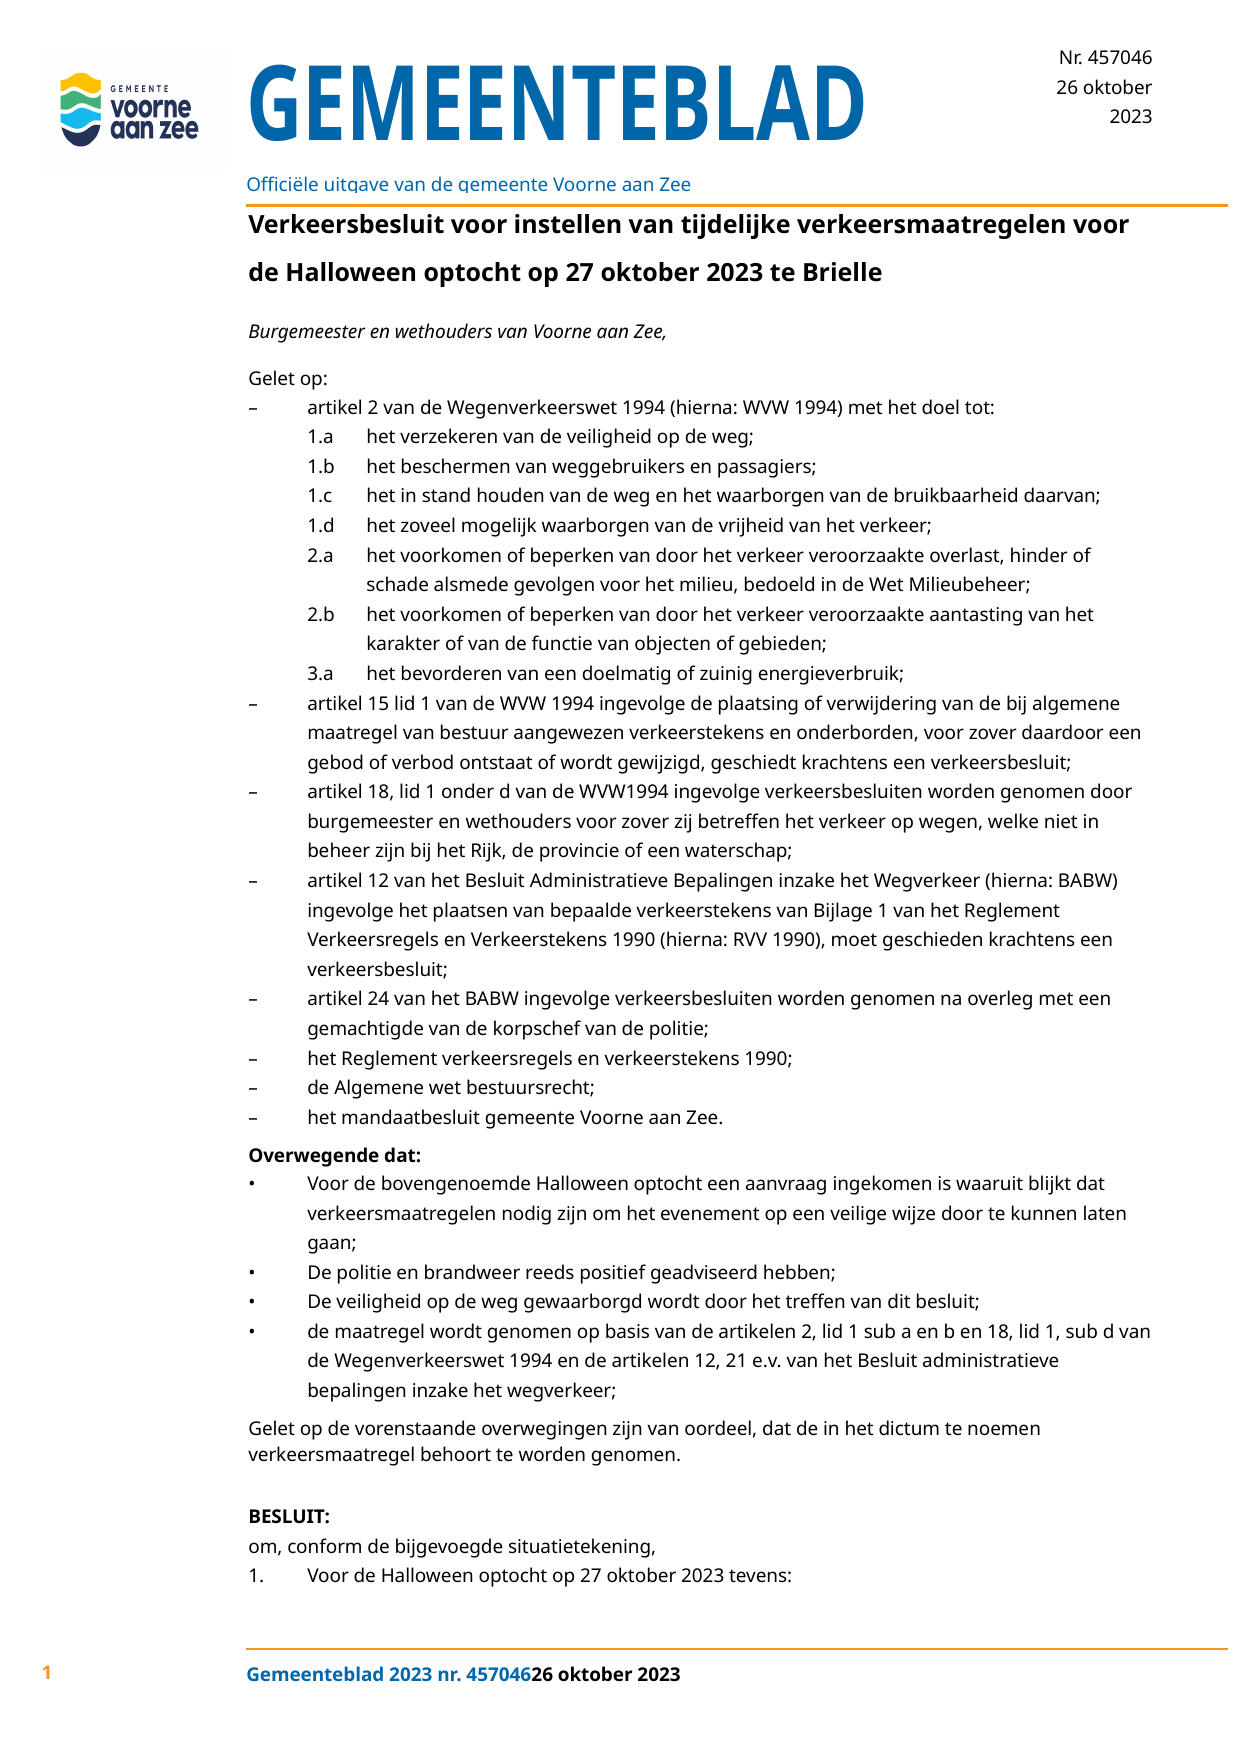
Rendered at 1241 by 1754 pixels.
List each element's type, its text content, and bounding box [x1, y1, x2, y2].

picture [41, 47, 231, 172]
list het mandaatbesluit gemeente Voorne aan Zee. [248, 1104, 1152, 1129]
text Overwegende dat: [248, 1142, 1152, 1167]
text Gelet op de vorenstaande overwegingen zijn van oordeel, dat de in het dictum te noemen verkeersmaatregel behoort te worden genomen. [248, 1415, 1152, 1467]
list artikel 12 van het Besluit Administratieve Bepalingen inzake het Wegverkeer (hierna: BABW) ingevolge het plaatsen van bepaalde verkeerstekens van Bijlage 1 van het Reglement Verkeersregels en Verkeerstekens 1990 (hierna: RVV 1990), moet geschieden krachtens een verkeersbesluit; [248, 867, 1152, 982]
list artikel 2 van de Wegenverkeerswet 1994 (hierna: WVW 1994) met het doel tot: [248, 394, 1152, 419]
list het bevorderen van een doelmatig of zuinig energieverbruik; [307, 660, 1152, 686]
list artikel 24 van het BABW ingevolge verkeersbesluiten worden genomen na overleg met een gemachtigde van de korpschef van de politie; [248, 986, 1152, 1041]
list het voorkomen of beperken van door het verkeer veroorzaakte aantasting van het karakter of van de functie van objecten of gebieden; [307, 601, 1152, 656]
list artikel 18, lid 1 onder d van de WVW1994 ingevolge verkeersbesluiten worden genomen door burgemeester en wethouders voor zover zij betreffen het verkeer op wegen, welke niet in beheer zijn bij het Rijk, de provincie of een waterschap; [248, 778, 1152, 863]
list het in stand houden van de weg en het waarborgen van de bruikbaarheid daarvan; [307, 483, 1152, 508]
list het beschermen van weggebruikers en passagiers; [307, 453, 1152, 479]
list De politie en brandweer reeds positief geadviseerd hebben; [248, 1259, 1152, 1284]
list Voor de bovengenoemde Halloween optocht een aanvraag ingekomen is waaruit blijkt dat verkeersmaatregelen nodig zijn om het evenement op een veilige wijze door te kunnen laten gaan; [248, 1170, 1152, 1255]
text Burgemeester en wethouders van Voorne aan Zee, [248, 318, 1152, 344]
list het zoveel mogelijk waarborgen van de vrijheid van het verkeer; [307, 512, 1152, 538]
list het verzekeren van de veiligheid op de weg; [307, 423, 1152, 449]
list artikel 15 lid 1 van de WVW 1994 ingevolge de plaatsing of verwijdering van de bij algemene maatregel van bestuur aangewezen verkeerstekens en onderborden, voor zover daardoor een gebod of verbod ontstaat of wordt gewijzigd, geschiedt krachtens een verkeersbesluit; [248, 690, 1152, 774]
list de Algemene wet bestuursrecht; [248, 1074, 1152, 1100]
list De veiligheid op de weg gewaarborgd wordt door het treffen van dit besluit; [248, 1288, 1152, 1314]
text BESLUIT: [248, 1503, 1152, 1529]
list de maatregel wordt genomen op basis van de artikelen 2, lid 1 sub a en b en 18, lid 1, sub d van de Wegenverkeerswet 1994 en de artikelen 12, 21 e.v. van het Besluit administratieve bepalingen inzake het wegverkeer; [248, 1318, 1152, 1403]
text om, conform de bijgevoegde situatietekening, [248, 1533, 1152, 1559]
list Voor de Halloween optocht op 27 oktober 2023 tevens: [248, 1563, 1152, 1588]
list het voorkomen of beperken van door het verkeer veroorzaakte overlast, hinder of schade alsmede gevolgen voor het milieu, bedoeld in de Wet Milieubeheer; [307, 542, 1152, 597]
text Gelet op: [248, 366, 1152, 391]
list het Reglement verkeersregels en verkeerstekens 1990; [248, 1045, 1152, 1070]
text Verkeersbesluit voor instellen van tijdelijke verkeersmaatregelen voor de Halloween optocht op 27 oktober 2023 te Brielle [248, 207, 1152, 288]
